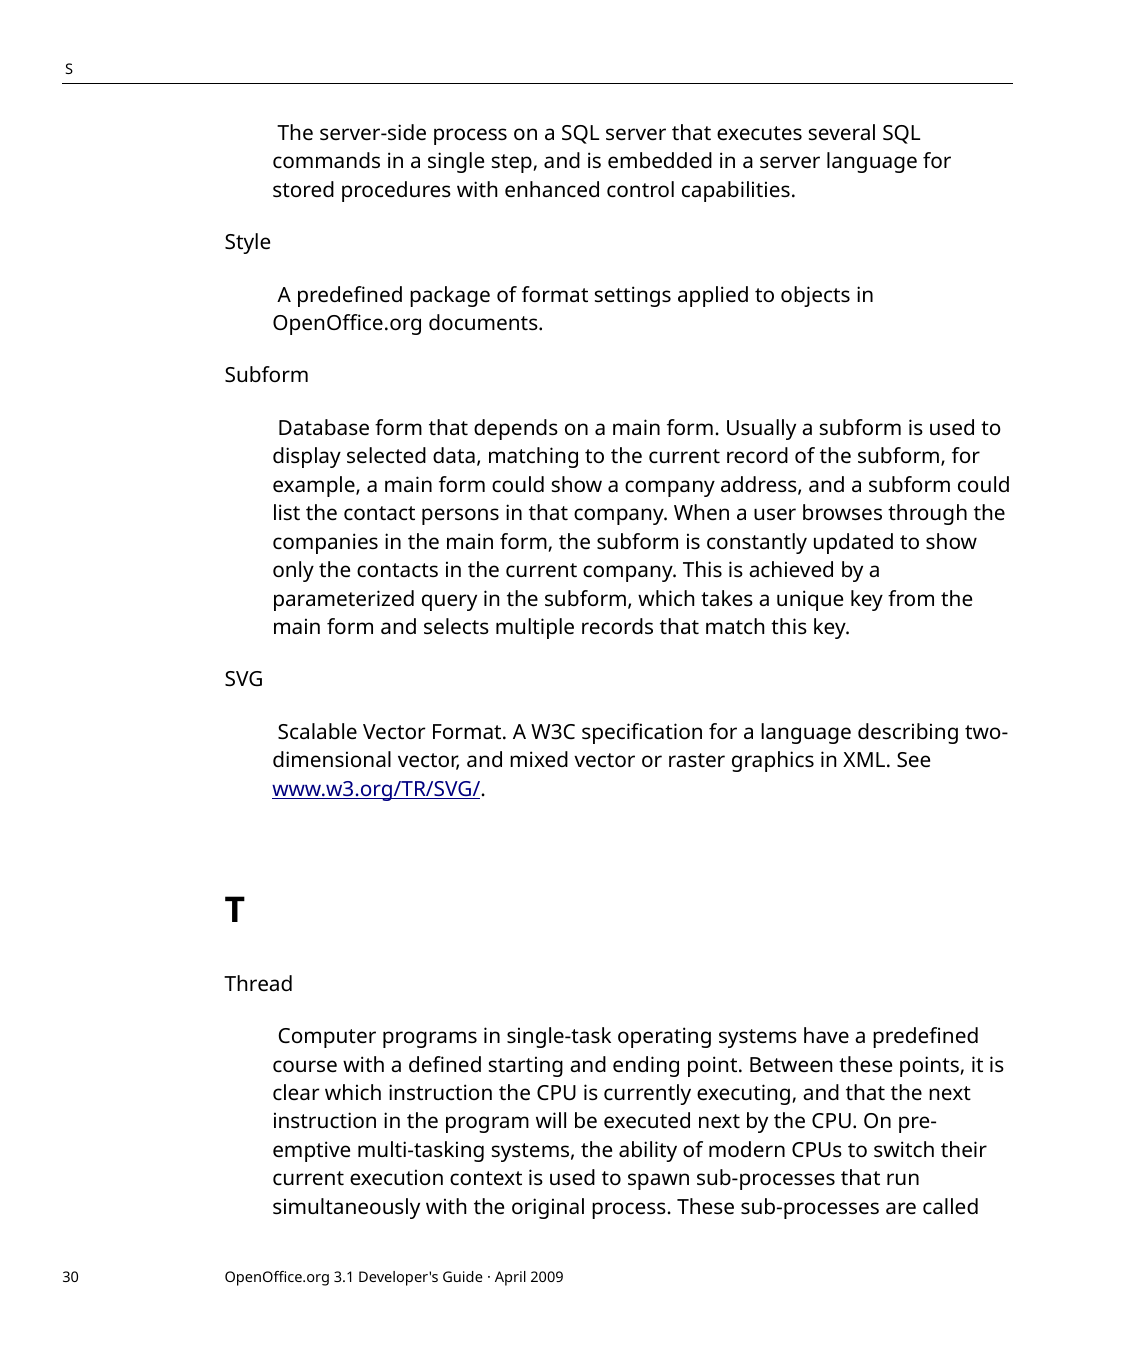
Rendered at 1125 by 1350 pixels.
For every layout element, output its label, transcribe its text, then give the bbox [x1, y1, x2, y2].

text Style [224, 227, 1013, 256]
list The server-side process on a SQL server that executes several SQL commands in a single step, and is embedded in a server language for stored procedures with enhanced control capabilities. [272, 118, 1013, 203]
subtitle T [224, 885, 1013, 933]
list A predefined package of format settings applied to objects in OpenOffice.org documents. [272, 280, 1013, 337]
text Subform [224, 361, 1013, 389]
list Computer programs in single-task operating systems have a predefined course with a defined starting and ending point. Between these points, it is clear which instruction the CPU is currently executing, and that the next instruction in the program will be executed next by the CPU. On pre-emptive multi-tasking systems, the ability of modern CPUs to switch their current execution context is used to spawn sub-processes that run simultaneously with the original process. These sub-processes are called [272, 1021, 1013, 1220]
text Thread [224, 969, 1013, 997]
list Database form that depends on a main form. Usually a subform is used to display selected data, matching to the current record of the subform, for example, a main form could show a company address, and a subform could list the contact persons in that company. When a user browses through the companies in the main form, the subform is constantly updated to show only the contacts in the current company. This is achieved by a parameterized query in the subform, which takes a unique key from the main form and selects multiple records that match this key. [272, 413, 1013, 641]
text SVG [224, 664, 1013, 693]
list Scalable Vector Format. A W3C specification for a language describing two-dimensional vector, and mixed vector or raster graphics in XML. See www.w3.org/TR/SVG/. [272, 717, 1013, 802]
